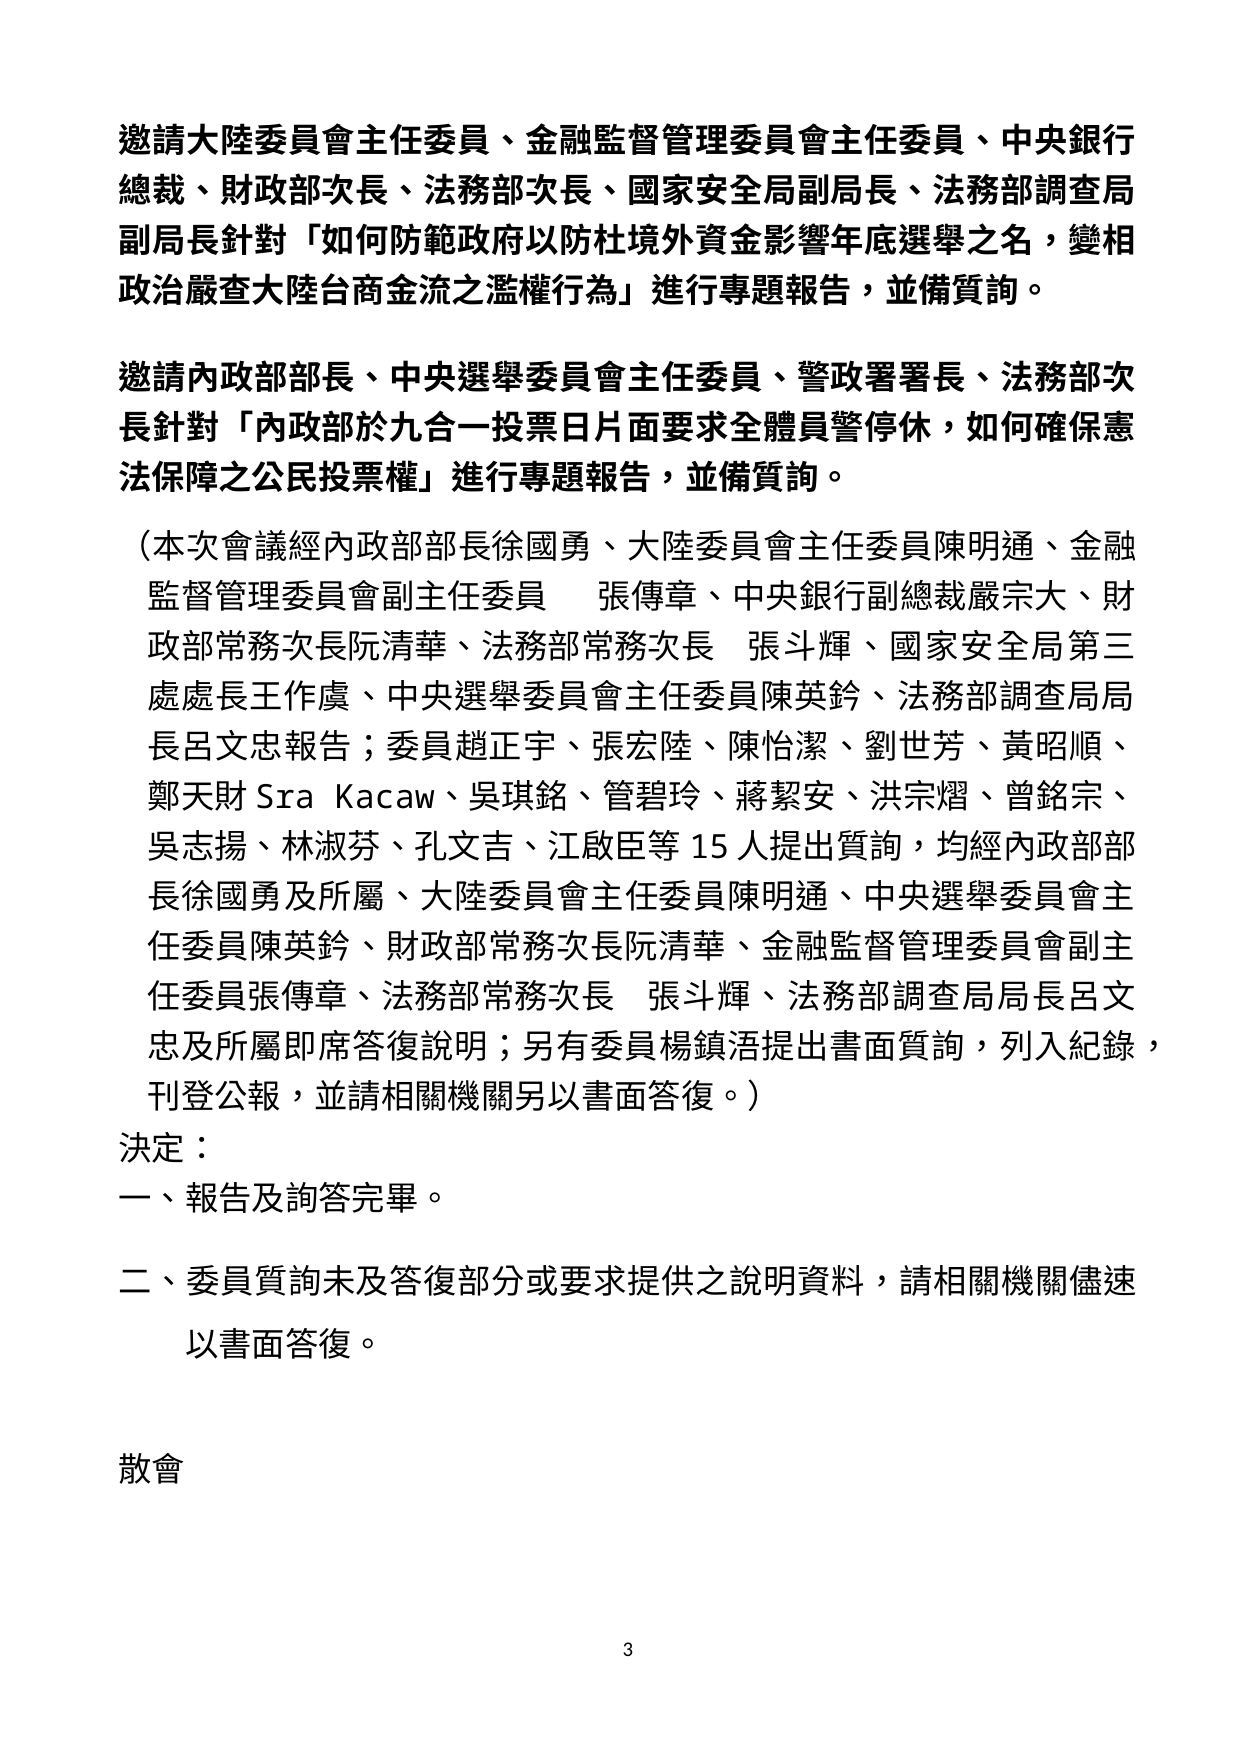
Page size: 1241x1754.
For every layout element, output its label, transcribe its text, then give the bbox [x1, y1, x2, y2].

text 一、報告及詢答完畢。 [118, 1171, 1137, 1221]
text （本次會議經內政部部長徐國勇、大陸委員會主任委員陳明通、金融監督管理委員會副主任委員 張傳章、中央銀行副總裁嚴宗大、財政部常務次長阮清華、法務部常務次長 張斗輝、國家安全局第三處處長王作虞、中央選舉委員會主任委員陳英鈐、法務部調查局局長呂文忠報告；委員趙正宇、張宏陸、陳怡潔、劉世芳、黃昭順、鄭天財Sra Kacaw、吳琪銘、管碧玲、蔣絜安、洪宗熠、曾銘宗、吳志揚、林淑芬、孔文吉、江啟臣等15人提出質詢，均經內政部部長徐國勇及所屬、大陸委員會主任委員陳明通、中央選舉委員會主任委員陳英鈐、財政部常務次長阮清華、金融監督管理委員會副主任委員張傳章、法務部常務次長 張斗輝、法務部調查局局長呂文忠及所屬即席答復說明；另有委員楊鎮浯提出書面質詢，列入紀錄，刊登公報，並請相關機關另以書面答復。） [118, 518, 1137, 1118]
text 二、委員質詢未及答復部分或要求提供之說明資料，請相關機關儘速以書面答復。 [118, 1237, 1137, 1362]
text 決定： [118, 1118, 1137, 1171]
text 邀請大陸委員會主任委員、金融監督管理委員會主任委員、中央銀行總裁、財政部次長、法務部次長、國家安全局副局長、法務部調查局副局長針對「如何防範政府以防杜境外資金影響年底選舉之名，變相政治嚴查大陸台商金流之濫權行為」進行專題報告，並備質詢。 [118, 112, 1137, 312]
text 散會 [118, 1425, 1137, 1487]
text 邀請內政部部長、中央選舉委員會主任委員、警政署署長、法務部次長針對「內政部於九合一投票日片面要求全體員警停休，如何確保憲法保障之公民投票權」進行專題報告，並備質詢。 [118, 350, 1137, 500]
